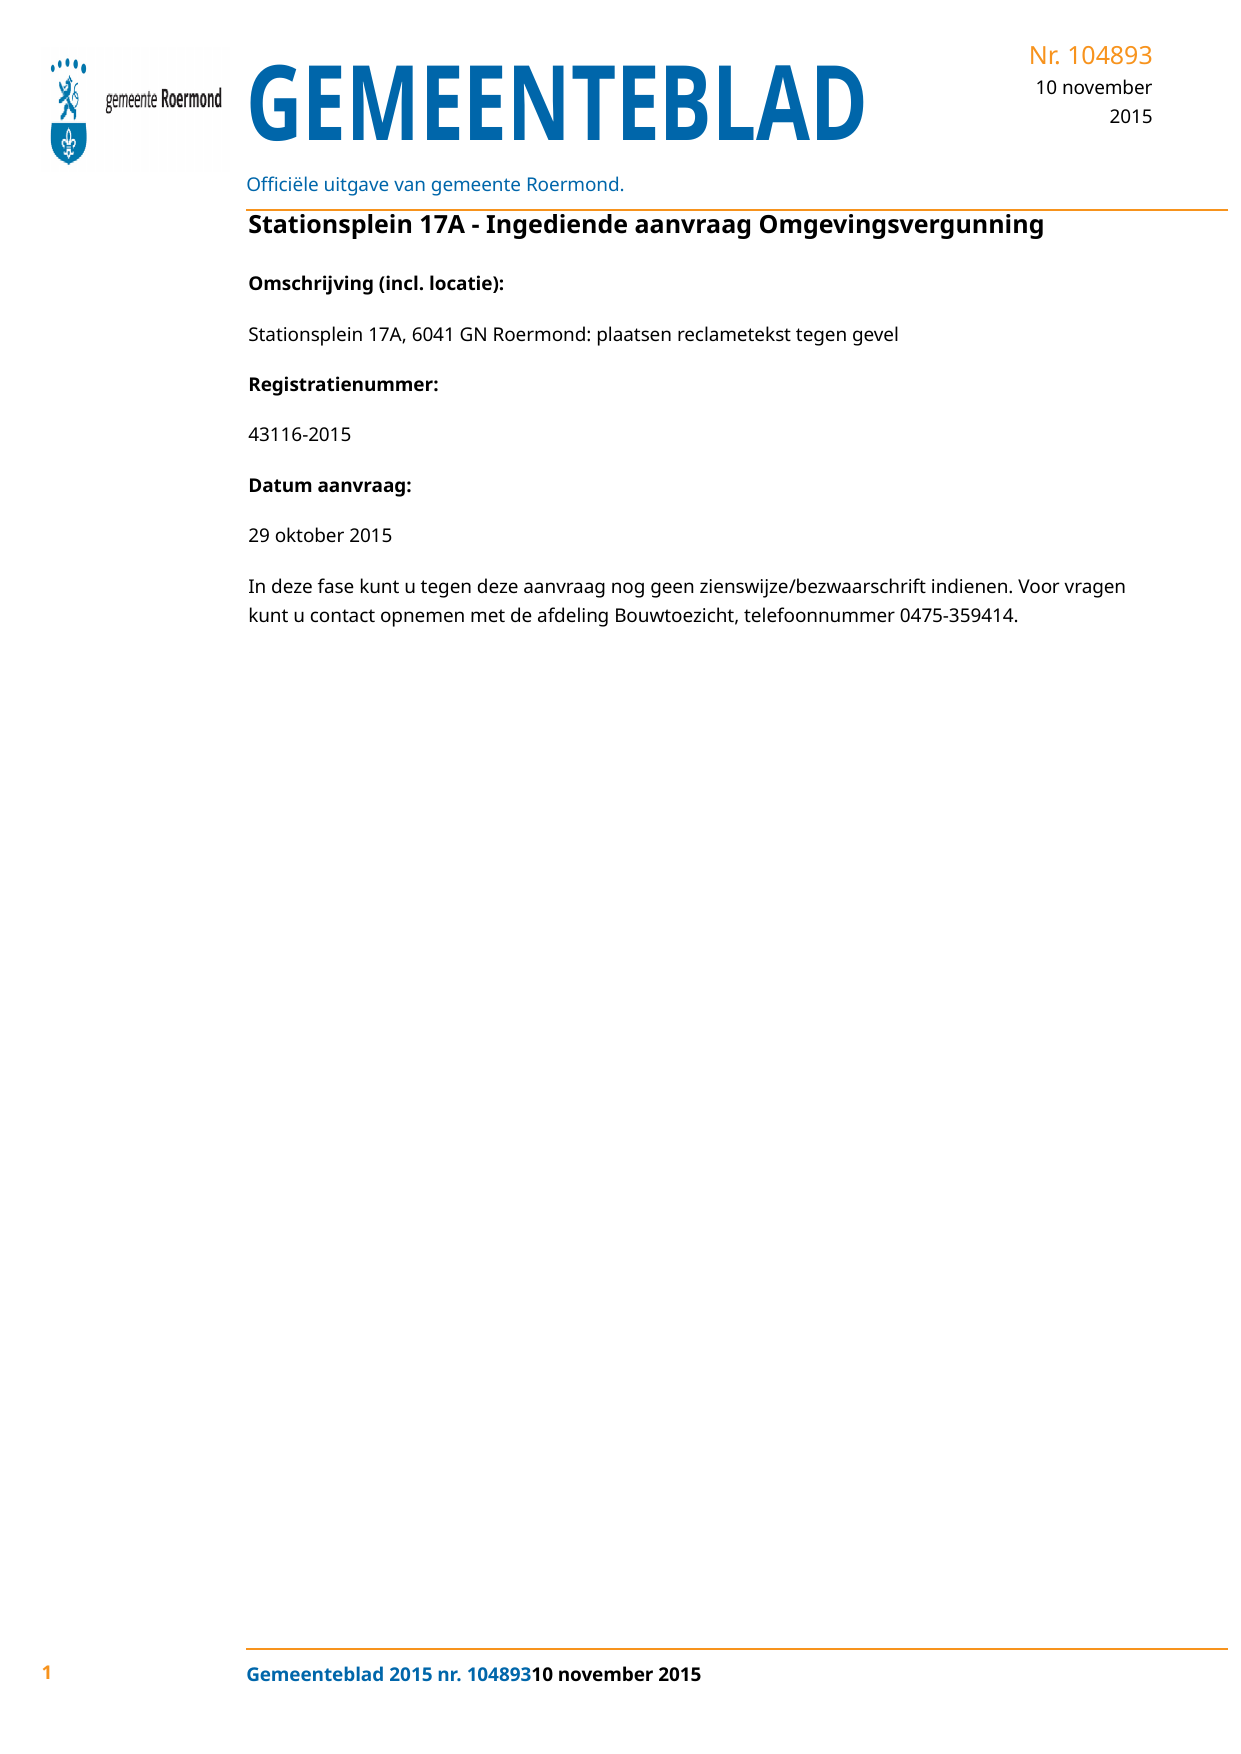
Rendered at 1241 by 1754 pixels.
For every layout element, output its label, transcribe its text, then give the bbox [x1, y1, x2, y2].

text Registratienummer: [248, 371, 1152, 397]
picture [41, 47, 231, 172]
text Stationsplein 17A, 6041 GN Roermond: plaatsen reclametekst tegen gevel [248, 321, 1152, 346]
text Omschrijving (incl. locatie): [248, 270, 1152, 296]
text Stationsplein 17A - Ingediende aanvraag Omgevingsvergunning [248, 211, 1152, 241]
text 29 oktober 2015 [248, 522, 1152, 548]
text Datum aanvraag: [248, 472, 1152, 498]
text In deze fase kunt u tegen deze aanvraag nog geen zienswijze/bezwaarschrift indienen. Voor vragen kunt u contact opnemen met de afdeling Bouwtoezicht, telefoonnummer 0475-359414. [248, 573, 1152, 628]
text 43116-2015 [248, 422, 1152, 447]
